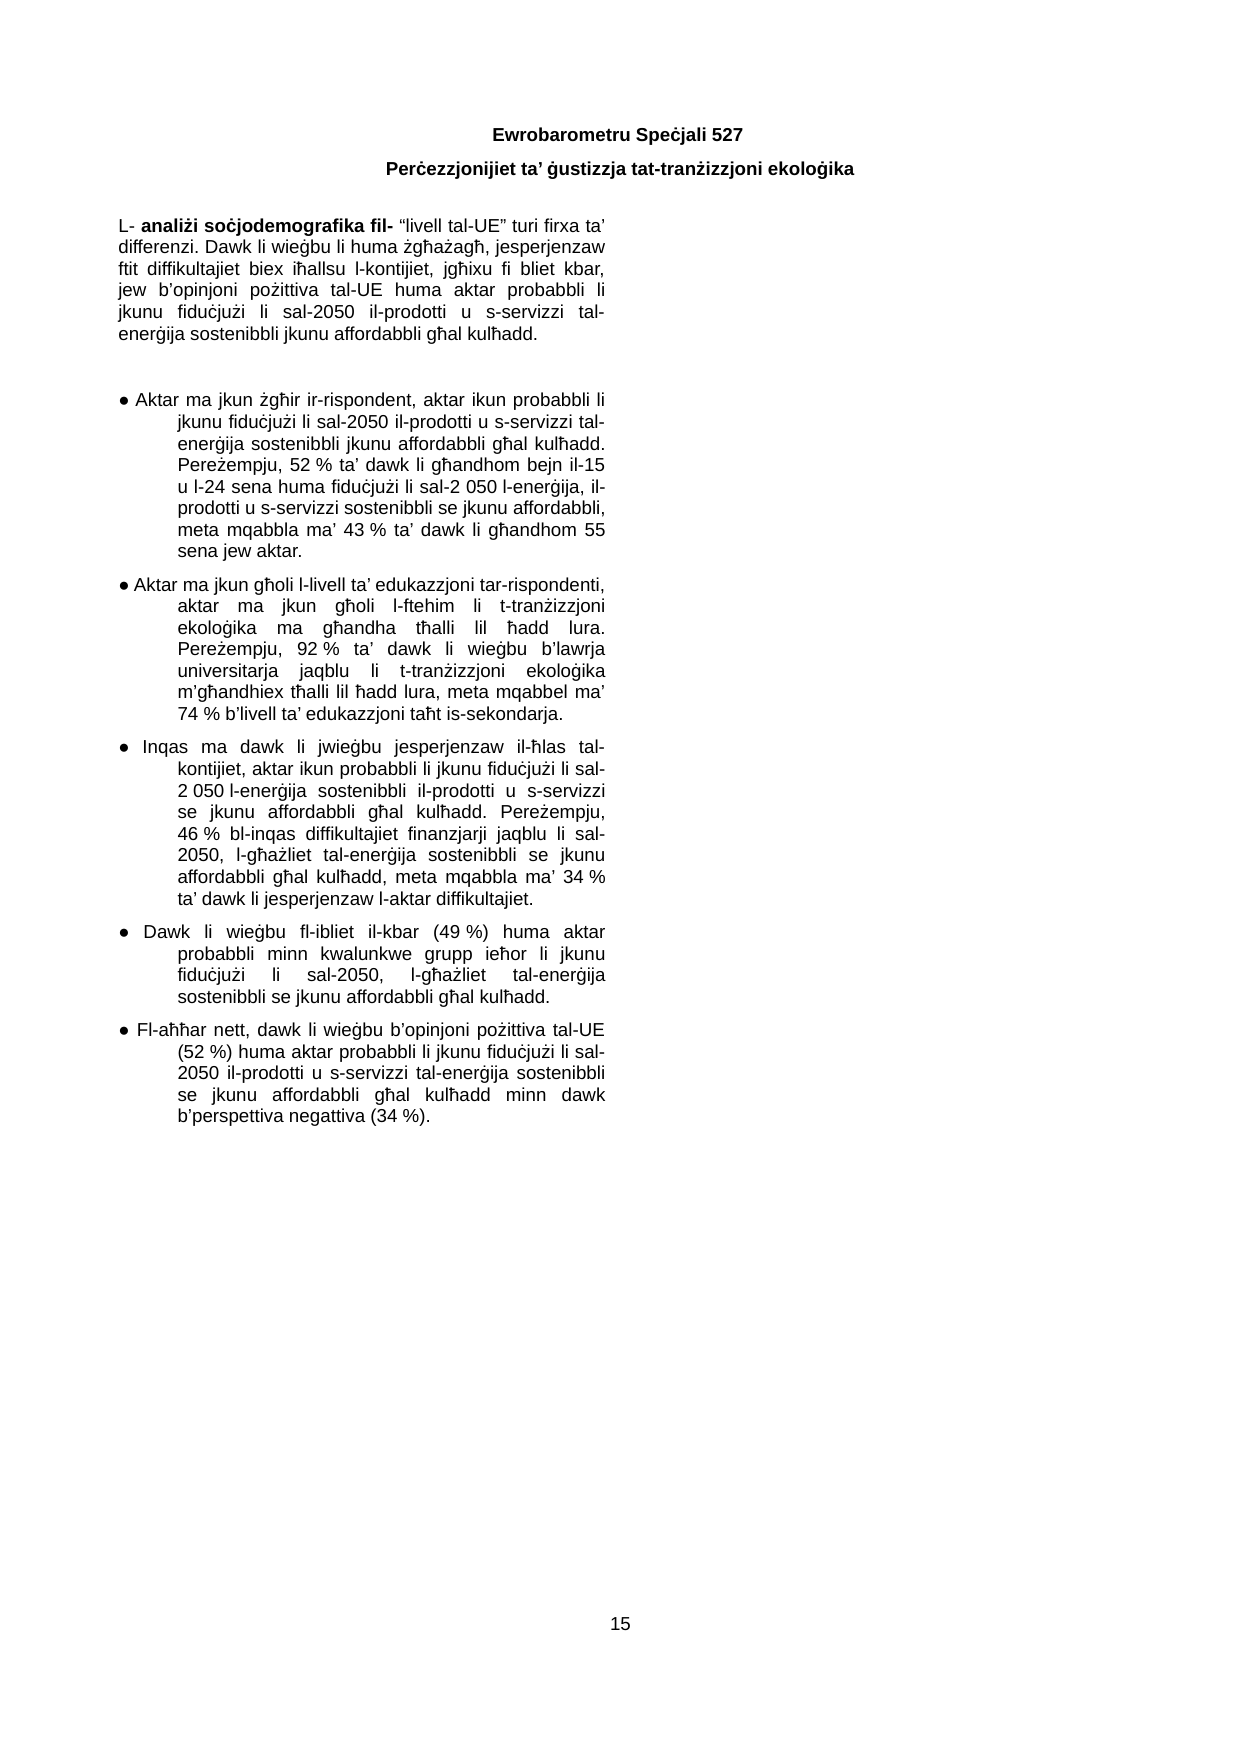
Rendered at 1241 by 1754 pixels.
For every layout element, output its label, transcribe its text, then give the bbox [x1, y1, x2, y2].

text ● Fl-aħħar nett, dawk li wieġbu b’opinjoni pożittiva tal-UE (52 %) huma aktar probabbli li jkunu fiduċjużi li sal-2050 il-prodotti u s-servizzi tal-enerġija sostenibbli se jkunu affordabbli għal kulħadd minn dawk b’perspettiva negattiva (34 %). [118, 1019, 605, 1127]
text ● Dawk li wieġbu fl-ibliet il-kbar (49 %) huma aktar probabbli minn kwalunkwe grupp ieħor li jkunu fiduċjużi li sal-2050, l-għażliet tal-enerġija sostenibbli se jkunu affordabbli għal kulħadd. [118, 921, 605, 1007]
text L- analiżi soċjodemografika fil- “livell tal-UE” turi firxa ta’ differenzi. Dawk li wieġbu li huma żgħażagħ, jesperjenzaw ftit diffikultajiet biex iħallsu l-kontijiet, jgħixu fi bliet kbar, jew b’opinjoni pożittiva tal-UE huma aktar probabbli li jkunu fiduċjużi li sal-2050 il-prodotti u s-servizzi tal-enerġija sostenibbli jkunu affordabbli għal kulħadd. [118, 214, 605, 344]
text ● Aktar ma jkun żgħir ir-rispondent, aktar ikun probabbli li jkunu fiduċjużi li sal-2050 il-prodotti u s-servizzi tal-enerġija sostenibbli jkunu affordabbli għal kulħadd. Pereżempju, 52 % ta’ dawk li għandhom bejn il-15 u l-24 sena huma fiduċjużi li sal-2 050 l-enerġija, il-prodotti u s-servizzi sostenibbli se jkunu affordabbli, meta mqabbla ma’ 43 % ta’ dawk li għandhom 55 sena jew aktar. [118, 389, 605, 562]
text ● Inqas ma dawk li jwieġbu jesperjenzaw il-ħlas tal-kontijiet, aktar ikun probabbli li jkunu fiduċjużi li sal-2 050 l-enerġija sostenibbli il-prodotti u s-servizzi se jkunu affordabbli għal kulħadd. Pereżempju, 46 % bl-inqas diffikultajiet finanzjarji jaqblu li sal-2050, l-għażliet tal-enerġija sostenibbli se jkunu affordabbli għal kulħadd, meta mqabbla ma’ 34 % ta’ dawk li jesperjenzaw l-aktar diffikultajiet. [118, 736, 605, 909]
text ● Aktar ma jkun għoli l-livell ta’ edukazzjoni tar-rispondenti, aktar ma jkun għoli l-ftehim li t-tranżizzjoni ekoloġika ma għandha tħalli lil ħadd lura. Pereżempju, 92 % ta’ dawk li wieġbu b’lawrja universitarja jaqblu li t-tranżizzjoni ekoloġika m’għandhiex tħalli lil ħadd lura, meta mqabbel ma’ 74 % b’livell ta’ edukazzjoni taħt is-sekondarja. [118, 573, 605, 724]
